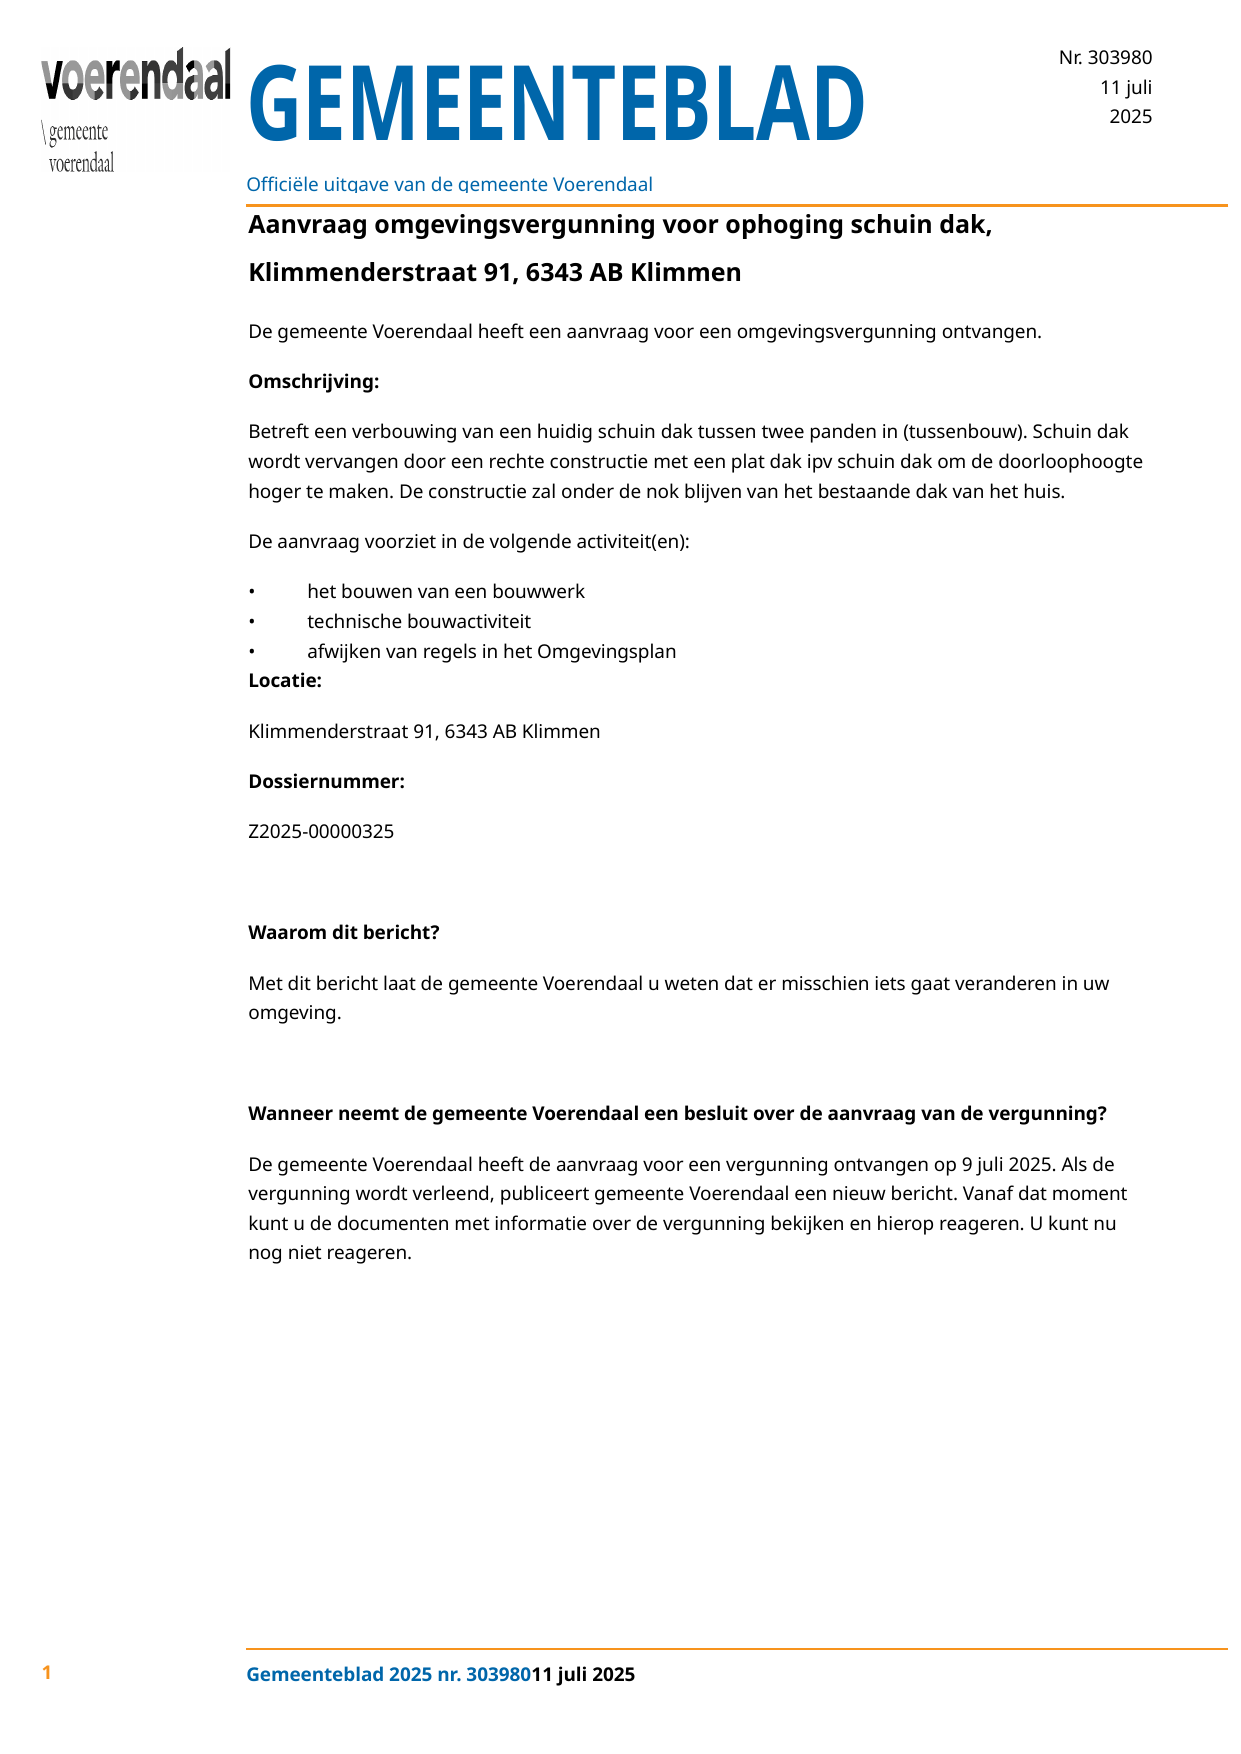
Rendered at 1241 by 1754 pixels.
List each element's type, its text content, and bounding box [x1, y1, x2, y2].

text Z2025-00000325 [248, 819, 1152, 844]
text De gemeente Voerendaal heeft de aanvraag voor een vergunning ontvangen op 9 juli 2025. Als de vergunning wordt verleend, publiceert gemeente Voerendaal een nieuw bericht. Vanaf dat moment kunt u de documenten met informatie over de vergunning bekijken en hierop reageren. U kunt nu nog niet reageren. [248, 1151, 1152, 1265]
list afwijken van regels in het Omgevingsplan [248, 638, 1152, 664]
text Omschrijving: [248, 368, 1152, 394]
text Klimmenderstraat 91, 6343 AB Klimmen [248, 718, 1152, 744]
text De gemeente Voerendaal heeft een aanvraag voor een omgevingsvergunning ontvangen. [248, 318, 1152, 344]
text Locatie: [248, 667, 1152, 693]
text Betreft een verbouwing van een huidig schuin dak tussen twee panden in (tussenbouw). Schuin dak wordt vervangen door een rechte constructie met een plat dak ipv schuin dak om de doorloophoogte hoger te maken. De constructie zal onder de nok blijven van het bestaande dak van het huis. [248, 419, 1152, 504]
text Waarom dit bericht? [248, 919, 1152, 945]
text Dossiernummer: [248, 768, 1152, 794]
list technische bouwactiviteit [248, 608, 1152, 634]
text Aanvraag omgevingsvergunning voor ophoging schuin dak, Klimmenderstraat 91, 6343 AB Klimmen [248, 207, 1152, 288]
text Wanneer neemt de gemeente Voerendaal een besluit over de aanvraag van de vergunning? [248, 1100, 1152, 1126]
list het bouwen van een bouwwerk [248, 579, 1152, 604]
text De aanvraag voorziet in de volgende activiteit(en): [248, 528, 1152, 554]
picture [41, 47, 231, 172]
text Met dit bericht laat de gemeente Voerendaal u weten dat er misschien iets gaat veranderen in uw omgeving. [248, 970, 1152, 1025]
